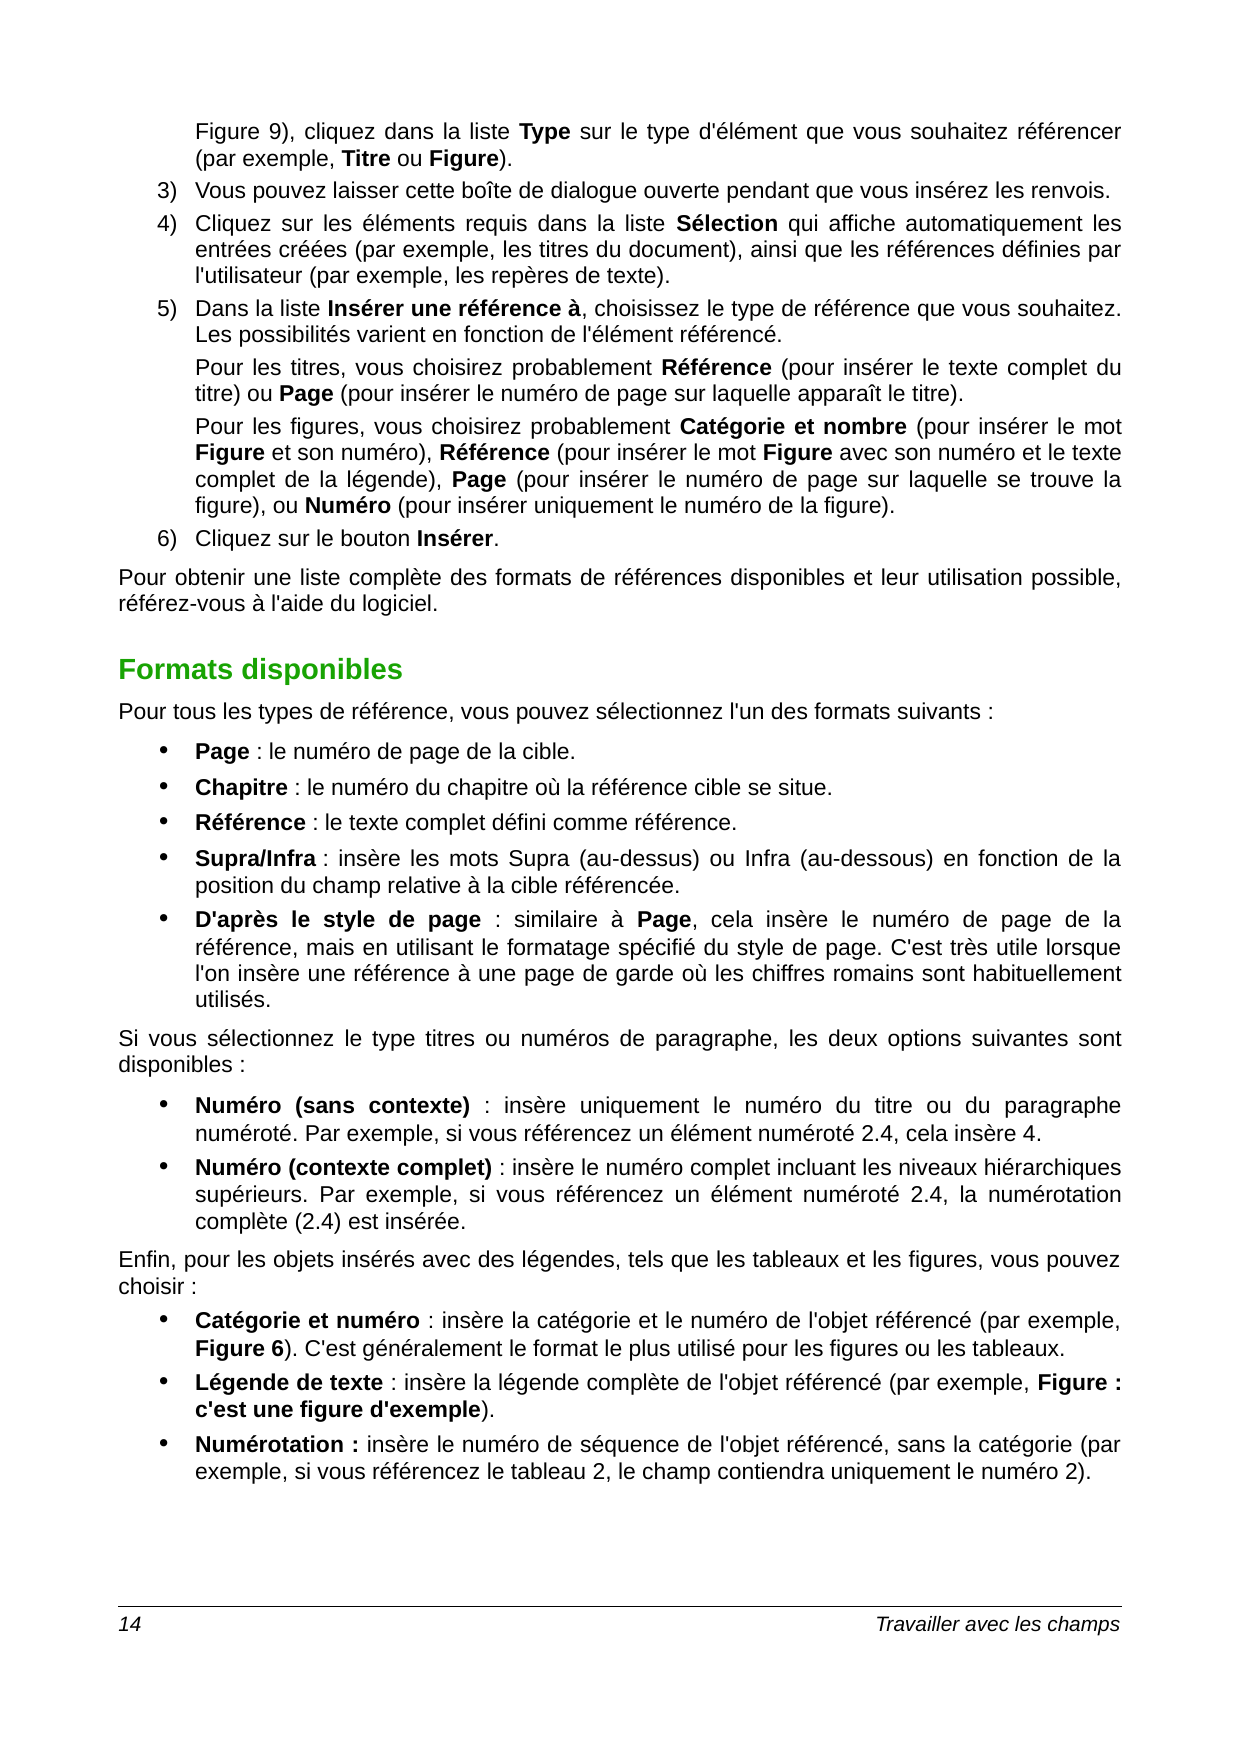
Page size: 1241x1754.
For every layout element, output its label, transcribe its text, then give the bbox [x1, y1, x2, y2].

text Pour obtenir une liste complète des formats de références disponibles et leur utilisation possible, référez-vous à l'aide du logiciel. [118, 563, 1122, 616]
list Référence : le texte complet défini comme référence. [156, 807, 1122, 836]
list Numérotation : insère le numéro de séquence de l'objet référencé, sans la catégorie (par exemple, si vous référencez le tableau 2, le champ contiendra uniquement le numéro 2). [156, 1429, 1122, 1484]
list Catégorie et numéro : insère la catégorie et le numéro de l'objet référencé (par exemple, Figure 6). C'est généralement le format le plus utilisé pour les figures ou les tableaux. [156, 1306, 1122, 1361]
list Dans la liste Insérer une référence à, choisissez le type de référence que vous souhaitez. Les possibilités varient en fonction de l'élément référencé. [177, 295, 1122, 348]
text Pour tous les types de référence, vous pouvez sélectionnez l'un des formats suivants : [118, 698, 1122, 724]
list Numéro (contexte complet) : insère le numéro complet incluant les niveaux hiérarchiques supérieurs. Par exemple, si vous référencez un élément numéroté 2.4, la numérotation complète (2.4) est insérée. [156, 1152, 1122, 1234]
list Pour les figures, vous choisirez probablement Catégorie et nombre (pour insérer le mot Figure et son numéro), Référence (pour insérer le mot Figure avec son numéro et le texte complet de la légende), Page (pour insérer le numéro de page sur laquelle se trouve la figure), ou Numéro (pour insérer uniquement le numéro de la figure). [195, 413, 1122, 518]
list Figure 9), cliquez dans la liste Type sur le type d'élément que vous souhaitez référencer (par exemple, Titre ou Figure). [177, 118, 1122, 171]
list Page : le numéro de page de la cible. [156, 736, 1122, 766]
list D'après le style de page : similaire à Page, cela insère le numéro de page de la référence, mais en utilisant le formatage spécifié du style de page. C'est très utile lorsque l'on insère une référence à une page de garde où les chiffres romains sont habituellement utilisés. [156, 904, 1122, 1013]
list Vous pouvez laisser cette boîte de dialogue ouverte pendant que vous insérez les renvois. [177, 177, 1122, 203]
list Légende de texte : insère la légende complète de l'objet référencé (par exemple, Figure : c'est une figure d'exemple). [156, 1367, 1122, 1423]
list Numéro (sans contexte) : insère uniquement le numéro du titre ou du paragraphe numéroté. Par exemple, si vous référencez un élément numéroté 2.4, cela insère 4. [156, 1090, 1122, 1146]
list Chapitre : le numéro du chapitre où la référence cible se situe. [156, 772, 1122, 801]
list Cliquez sur le bouton Insérer. [177, 524, 1122, 551]
list Enfin, pour les objets insérés avec des légendes, tels que les tableaux et les figures, vous pouvez choisir : [118, 1246, 1122, 1299]
list Pour les titres, vous choisirez probablement Référence (pour insérer le texte complet du titre) ou Page (pour insérer le numéro de page sur laquelle apparaît le titre). [195, 354, 1122, 407]
list Supra/Infra : insère les mots Supra (au-dessus) ou Infra (au-dessous) en fonction de la position du champ relative à la cible référencée. [156, 843, 1122, 898]
subtitle Formats disponibles [118, 652, 1122, 685]
text Si vous sélectionnez le type titres ou numéros de paragraphe, les deux options suivantes sont disponibles : [118, 1025, 1122, 1078]
list Cliquez sur les éléments requis dans la liste Sélection qui affiche automatiquement les entrées créées (par exemple, les titres du document), ainsi que les références définies par l'utilisateur (par exemple, les repères de texte). [177, 210, 1122, 289]
